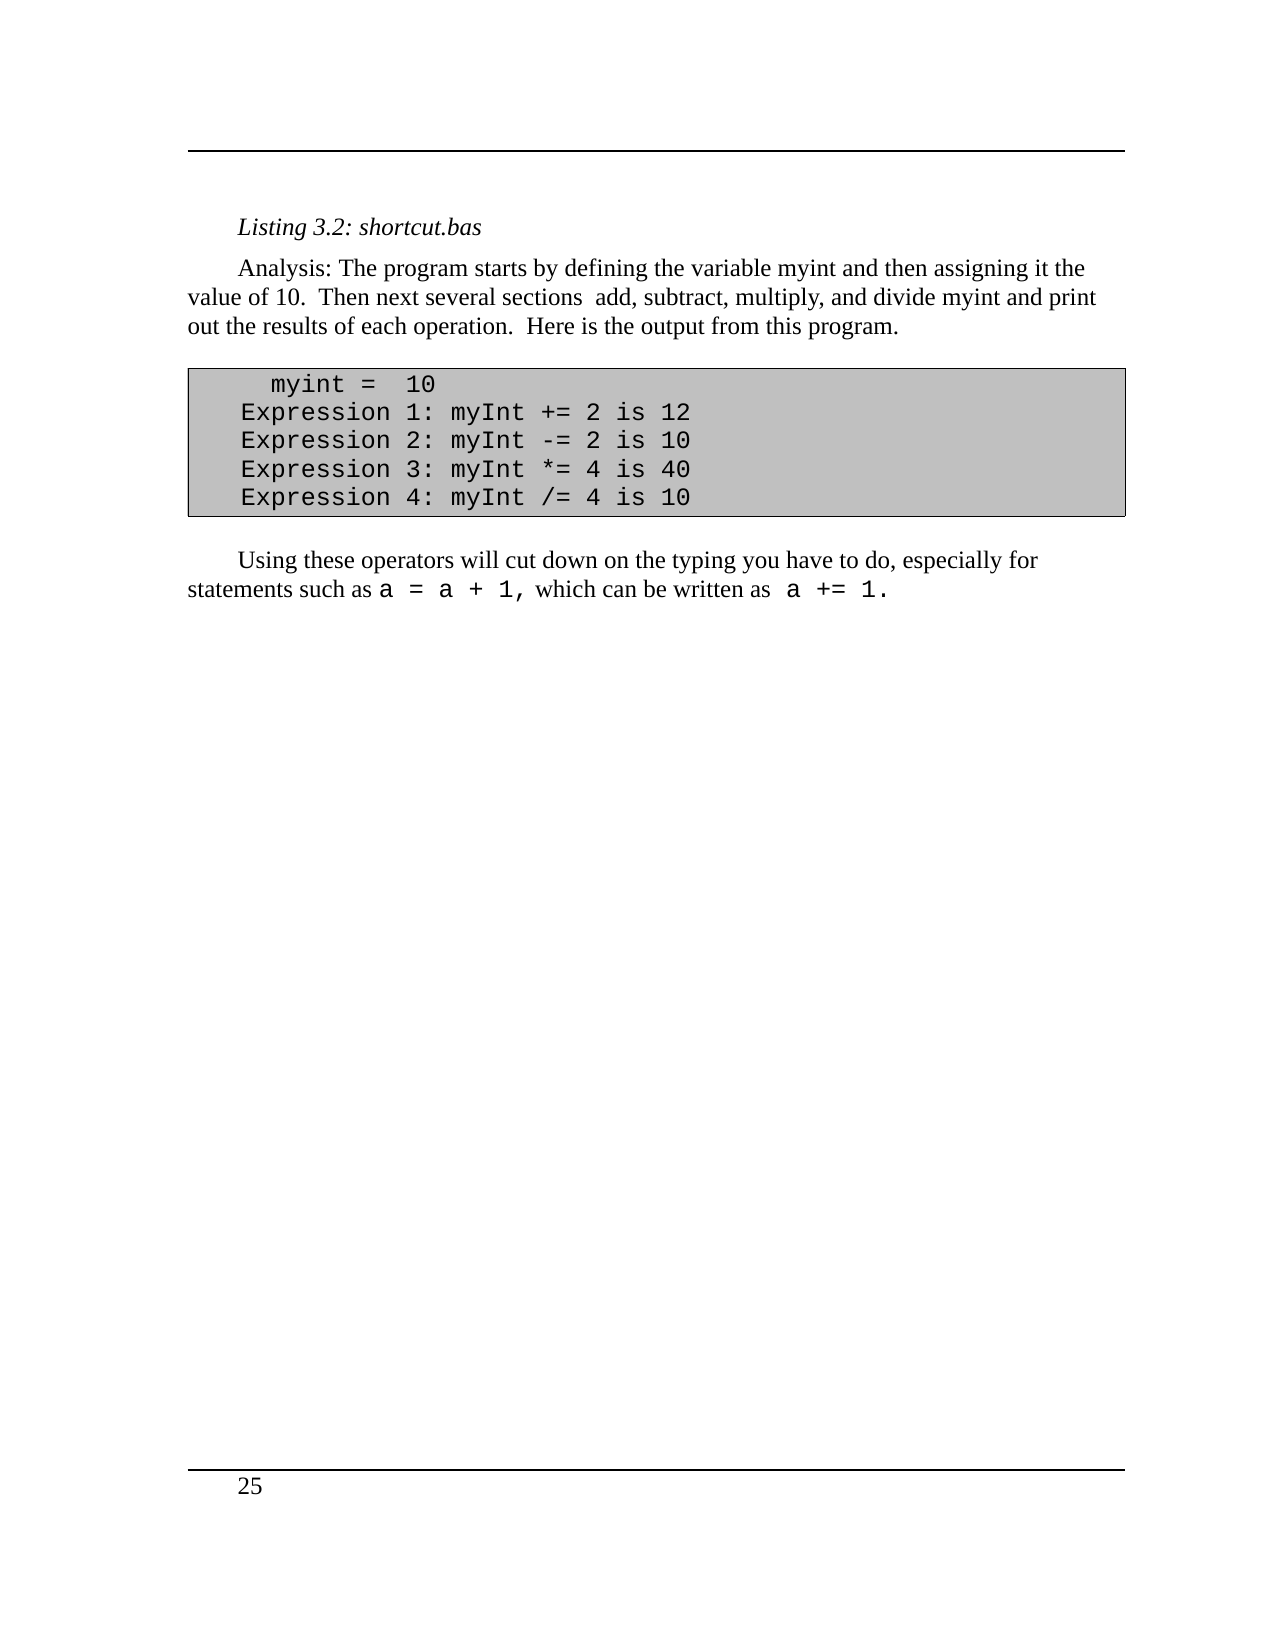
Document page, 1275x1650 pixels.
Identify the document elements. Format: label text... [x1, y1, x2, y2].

text Expression 3: myInt *= 4 is 40 [189, 453, 1125, 482]
text Expression 1: myInt += 2 is 12 [189, 397, 1125, 425]
text Listing 3.2: shortcut.bas [187, 212, 1125, 241]
text myint = 10 [189, 369, 1125, 397]
text Expression 2: myInt -= 2 is 10 [189, 425, 1125, 453]
text Expression 4: myInt /= 4 is 10 [189, 482, 1125, 516]
text Using these operators will cut down on the typing you have to do, especially for statements such as a = a + 1, which can be written as a += 1. [187, 545, 1125, 604]
text Analysis: The program starts by defining the variable myint and then assigning it the value of 10. Then next several sections add, subtract, multiply, and divide myint and print out the results of each operation. Here is the output from this program. [187, 253, 1125, 339]
